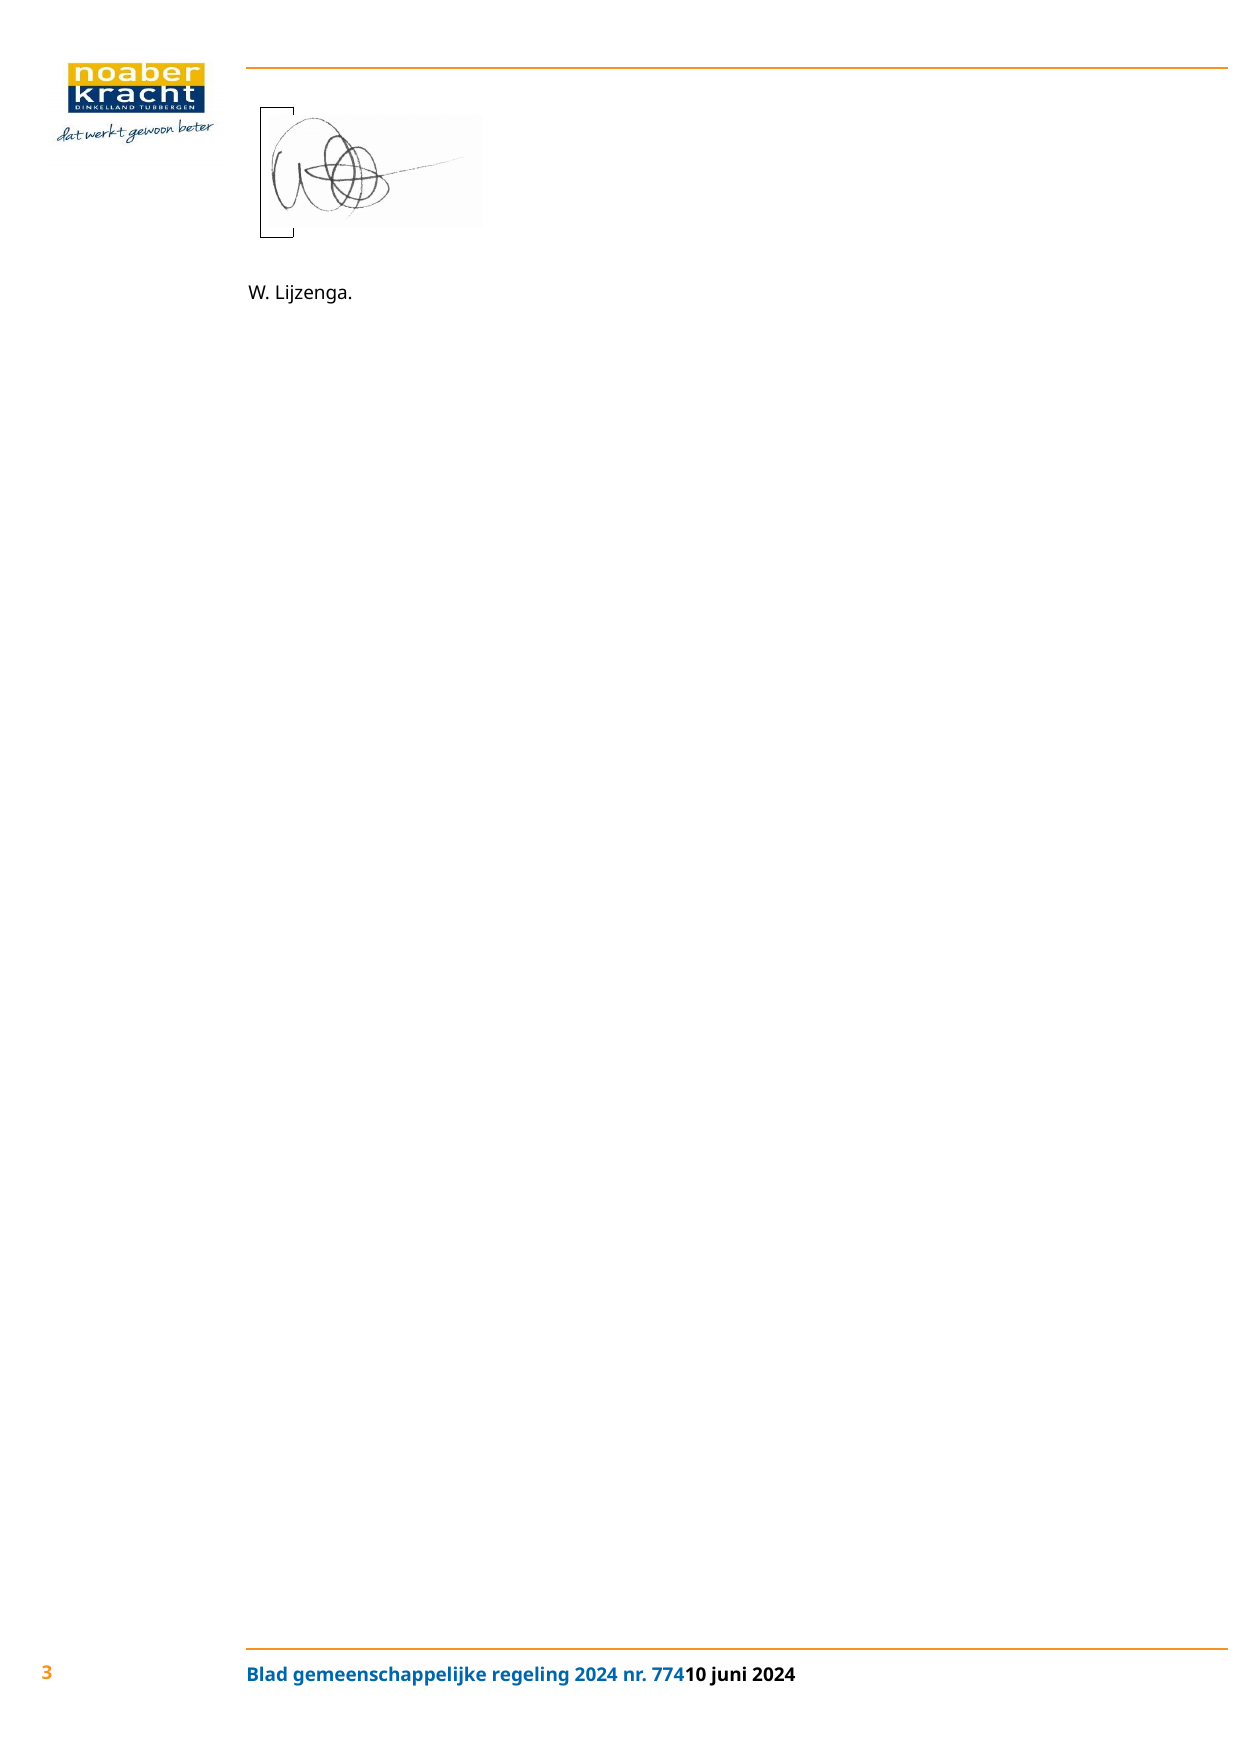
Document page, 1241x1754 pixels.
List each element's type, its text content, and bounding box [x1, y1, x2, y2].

picture [41, 47, 231, 172]
text W. Lijzenga. [248, 279, 1152, 305]
picture [268, 115, 483, 228]
